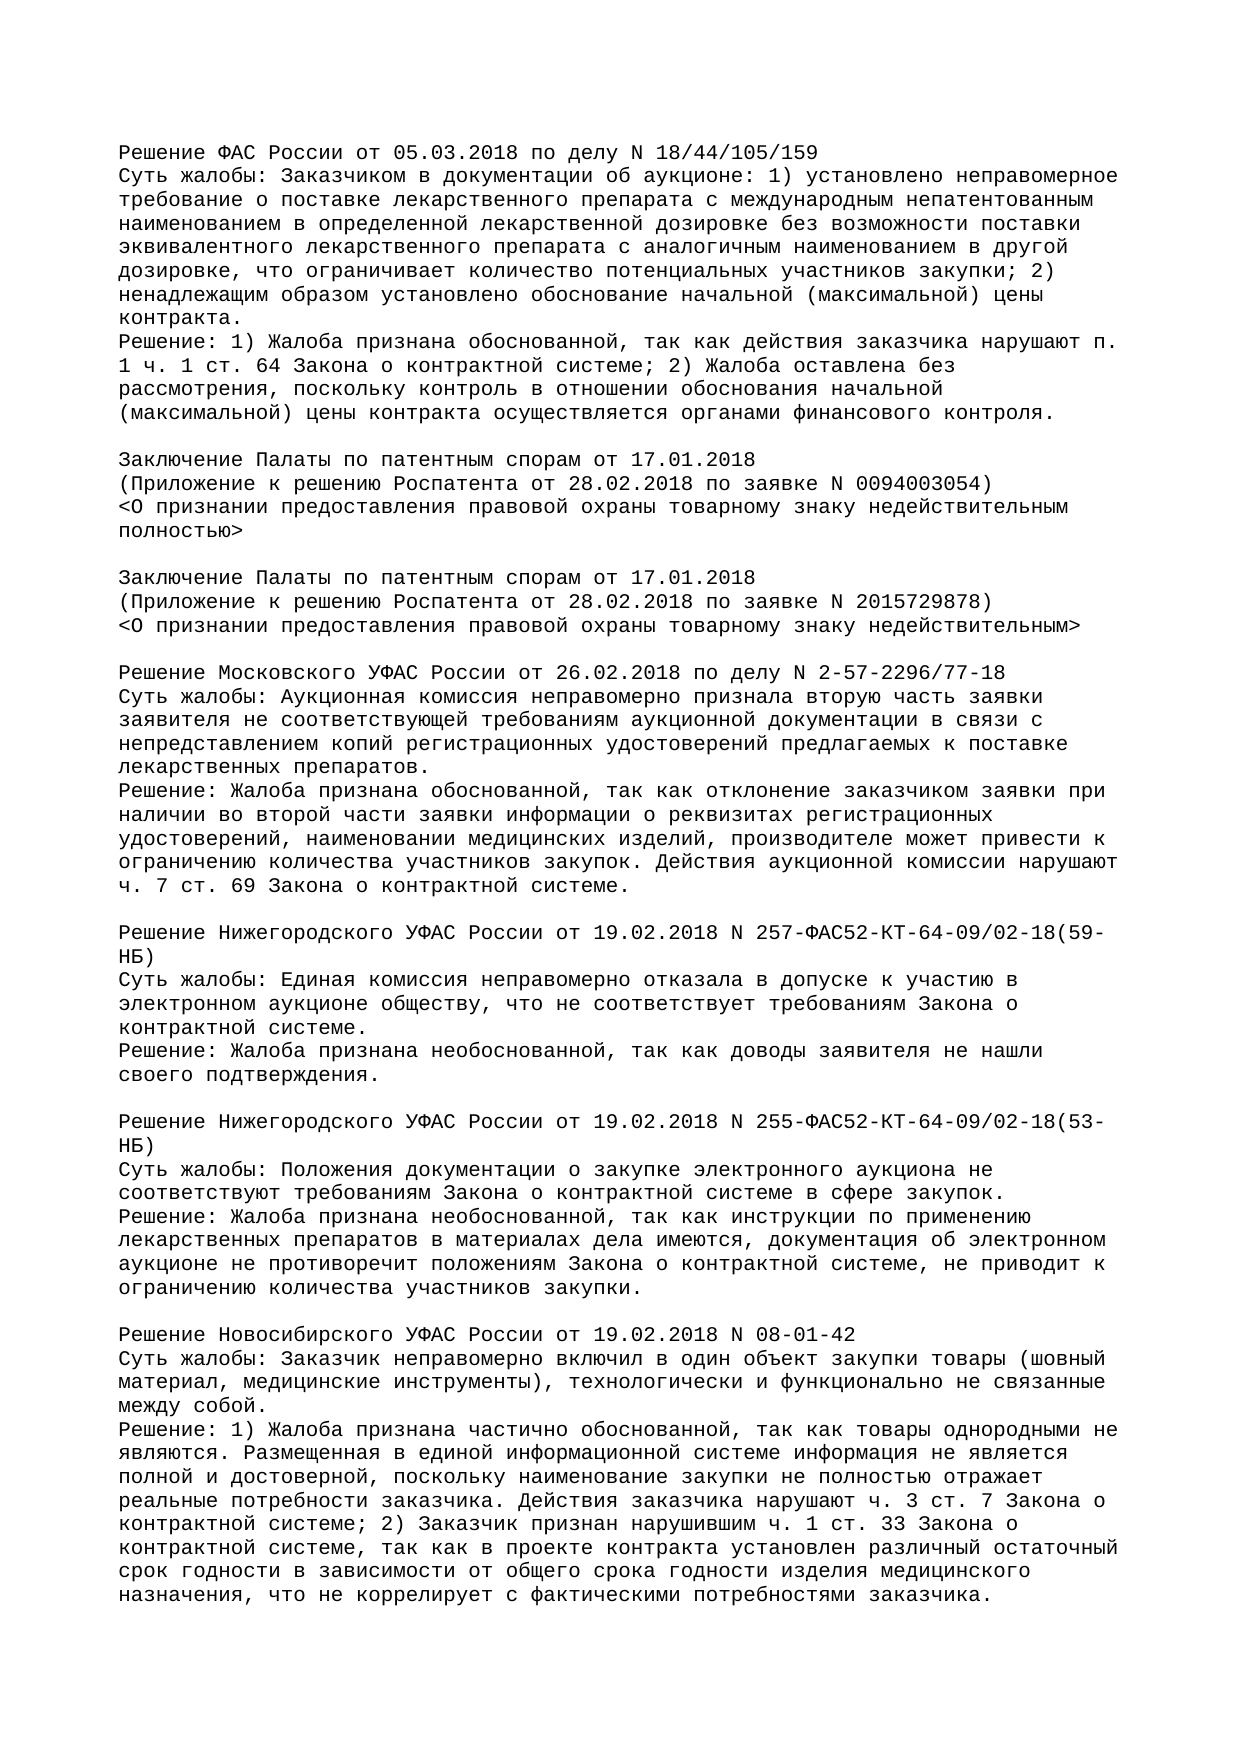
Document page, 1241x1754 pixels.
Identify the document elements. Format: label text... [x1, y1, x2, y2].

text Решение Новосибирского УФАС России от 19.02.2018 N 08-01-42 Суть жалобы: Заказчик неправомерно включил в один объект закупки товары (шовный материал, медицинские инструменты), технологически и функционально не связанные между собой. Решение: 1) Жалоба признана частично обоснованной, так как товары однородными не являются. Размещенная в единой информационной системе информация не является полной и достоверной, поскольку наименование закупки не полностью отражает реальные потребности заказчика. Действия заказчика нарушают ч. 3 ст. 7 Закона о контрактной системе; 2) Заказчик признан нарушившим ч. 1 ст. 33 Закона о контрактной системе, так как в проекте контракта установлен различный остаточный срок годности в зависимости от общего срока годности изделия медицинского назначения, что не коррелирует с фактическими потребностями заказчика. [118, 1324, 1122, 1608]
text Заключение Палаты по патентным спорам от 17.01.2018 (Приложение к решению Роспатента от 28.02.2018 по заявке N 0094003054) <О признании предоставления правовой охраны товарному знаку недействительным полностью> [118, 449, 1122, 544]
text Решение Нижегородского УФАС России от 19.02.2018 N 257-ФАС52-КТ-64-09/02-18(59-НБ) Суть жалобы: Единая комиссия неправомерно отказала в допуске к участию в электронном аукционе обществу, что не соответствует требованиям Закона о контрактной системе. Решение: Жалоба признана необоснованной, так как доводы заявителя не нашли своего подтверждения. [118, 922, 1122, 1088]
text Решение ФАС России от 05.03.2018 по делу N 18/44/105/159 Суть жалобы: Заказчиком в документации об аукционе: 1) установлено неправомерное требование о поставке лекарственного препарата с международным непатентованным наименованием в определенной лекарственной дозировке без возможности поставки эквивалентного лекарственного препарата с аналогичным наименованием в другой дозировке, что ограничивает количество потенциальных участников закупки; 2) ненадлежащим образом установлено обоснование начальной (максимальной) цены контракта. Решение: 1) Жалоба признана обоснованной, так как действия заказчика нарушают п. 1 ч. 1 ст. 64 Закона о контрактной системе; 2) Жалоба оставлена без рассмотрения, поскольку контроль в отношении обоснования начальной (максимальной) цены контракта осуществляется органами финансового контроля. [118, 142, 1122, 426]
text Решение Нижегородского УФАС России от 19.02.2018 N 255-ФАС52-КТ-64-09/02-18(53-НБ) Суть жалобы: Положения документации о закупке электронного аукциона не соответствуют требованиям Закона о контрактной системе в сфере закупок. Решение: Жалоба признана необоснованной, так как инструкции по применению лекарственных препаратов в материалах дела имеются, документация об электронном аукционе не противоречит положениям Закона о контрактной системе, не приводит к ограничению количества участников закупки. [118, 1111, 1122, 1300]
text Решение Московского УФАС России от 26.02.2018 по делу N 2-57-2296/77-18 Суть жалобы: Аукционная комиссия неправомерно признала вторую часть заявки заявителя не соответствующей требованиям аукционной документации в связи с непредставлением копий регистрационных удостоверений предлагаемых к поставке лекарственных препаратов. Решение: Жалоба признана обоснованной, так как отклонение заказчиком заявки при наличии во второй части заявки информации о реквизитах регистрационных удостоверений, наименовании медицинских изделий, производителе может привести к ограничению количества участников закупок. Действия аукционной комиссии нарушают ч. 7 ст. 69 Закона о контрактной системе. [118, 662, 1122, 898]
text Заключение Палаты по патентным спорам от 17.01.2018 (Приложение к решению Роспатента от 28.02.2018 по заявке N 2015729878) <О признании предоставления правовой охраны товарному знаку недействительным> [118, 567, 1122, 638]
